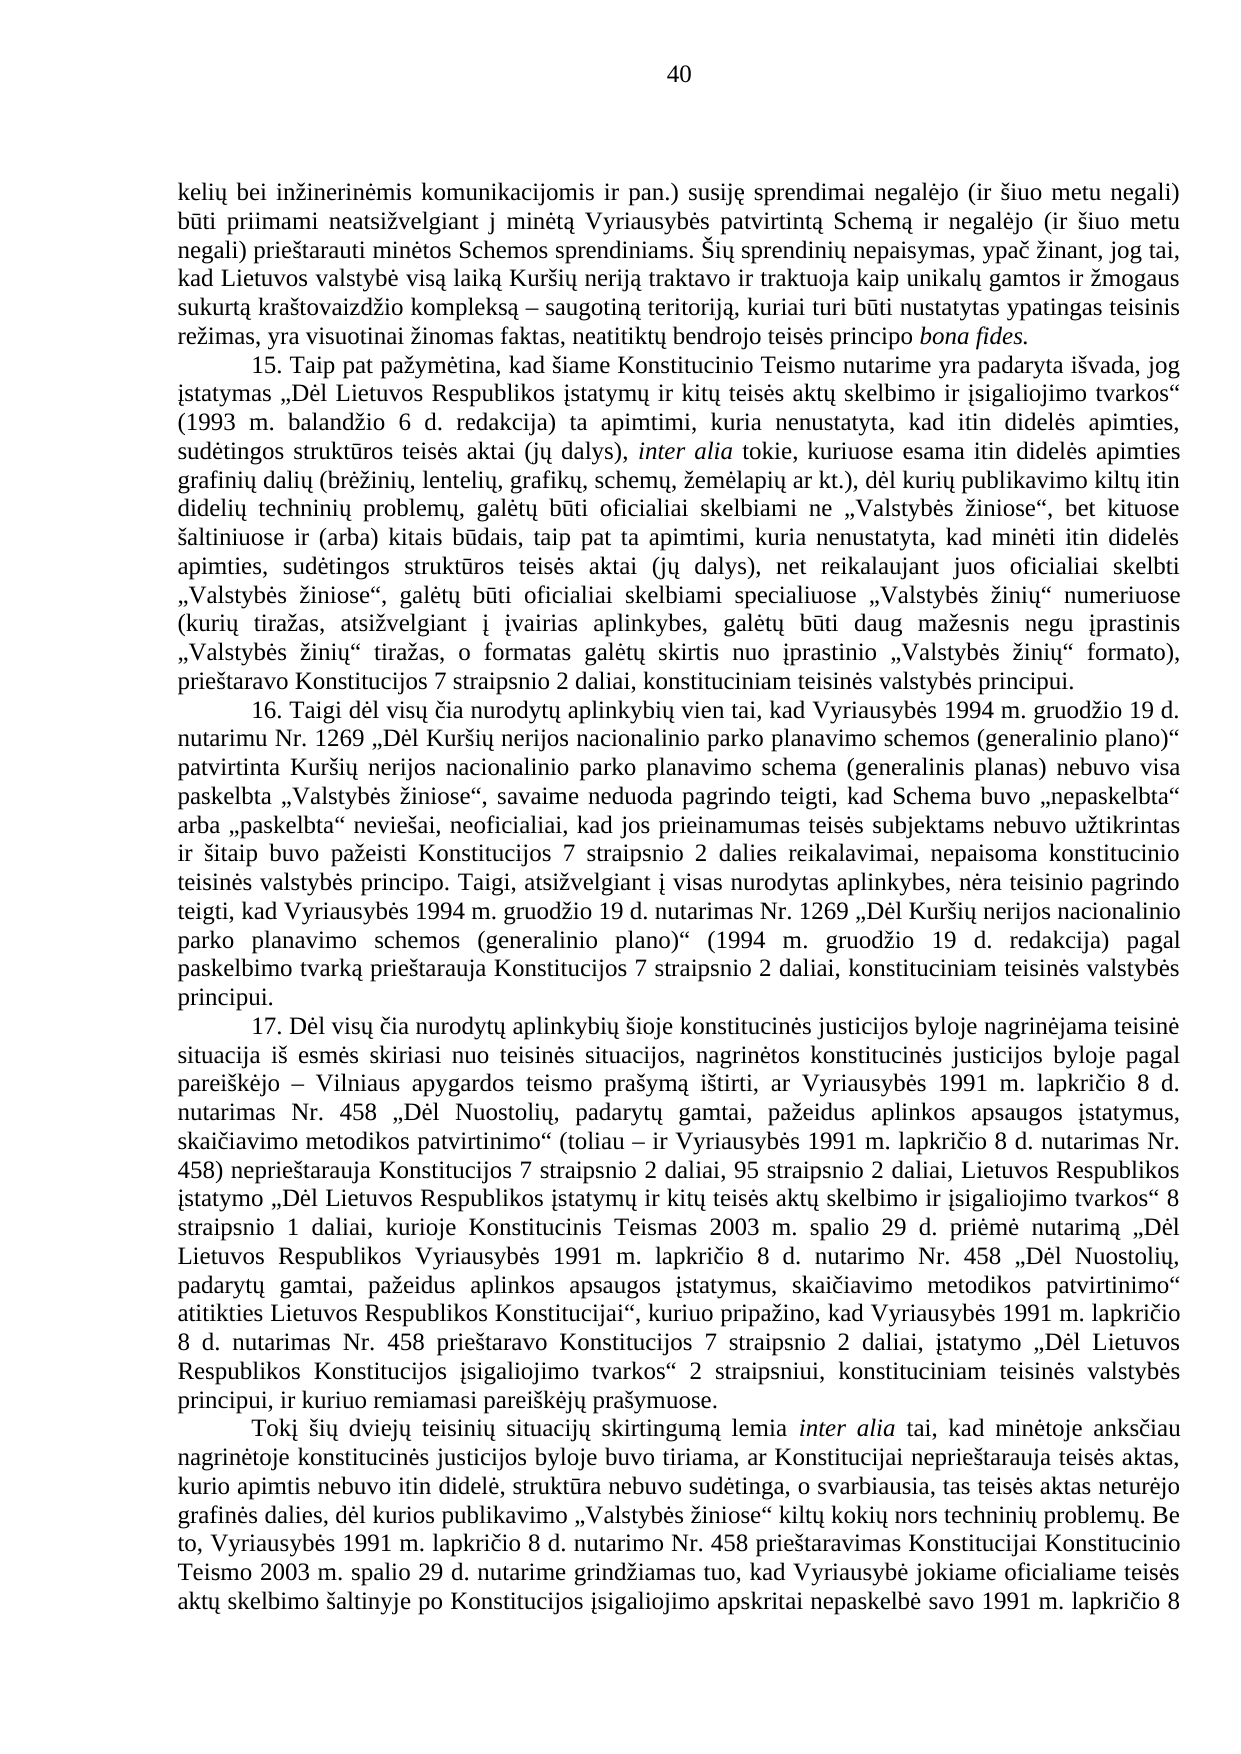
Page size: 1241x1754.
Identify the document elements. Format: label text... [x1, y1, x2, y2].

text kelių bei inžinerinėmis komunikacijomis ir pan.) susiję sprendimai negalėjo (ir šiuo metu negali) būti priimami neatsižvelgiant j minėtą Vyriausybės patvirtintą Schemą ir negalėjo (ir šiuo metu negali) prieštarauti minėtos Schemos sprendiniams. Šių sprendinių nepaisymas, ypač žinant, jog tai, kad Lietuvos valstybė visą laiką Kuršių neriją traktavo ir traktuoja kaip unikalų gamtos ir žmogaus sukurtą kraštovaizdžio kompleksą – saugotiną teritoriją, kuriai turi būti nustatytas ypatingas teisinis režimas, yra visuotinai žinomas faktas, neatitiktų bendrojo teisės principo bona fides. [177, 177, 1181, 350]
text 16. Taigi dėl visų čia nurodytų aplinkybių vien tai, kad Vyriausybės 1994 m. gruodžio 19 d. nutarimu Nr. 1269 „Dėl Kuršių nerijos nacionalinio parko planavimo schemos (generalinio plano)“ patvirtinta Kuršių nerijos nacionalinio parko planavimo schema (generalinis planas) nebuvo visa paskelbta „Valstybės žiniose“, savaime neduoda pagrindo teigti, kad Schema buvo „nepaskelbta“ arba „paskelbta“ neviešai, neoficialiai, kad jos prieinamumas teisės subjektams nebuvo užtikrintas ir šitaip buvo pažeisti Konstitucijos 7 straipsnio 2 dalies reikalavimai, nepaisoma konstitucinio teisinės valstybės principo. Taigi, atsižvelgiant į visas nurodytas aplinkybes, nėra teisinio pagrindo teigti, kad Vyriausybės 1994 m. gruodžio 19 d. nutarimas Nr. 1269 „Dėl Kuršių nerijos nacionalinio parko planavimo schemos (generalinio plano)“ (1994 m. gruodžio 19 d. redakcija) pagal paskelbimo tvarką prieštarauja Konstitucijos 7 straipsnio 2 daliai, konstituciniam teisinės valstybės principui. [177, 695, 1181, 1011]
text 17. Dėl visų čia nurodytų aplinkybių šioje konstitucinės justicijos byloje nagrinėjama teisinė situacija iš esmės skiriasi nuo teisinės situacijos, nagrinėtos konstitucinės justicijos byloje pagal pareiškėjo – Vilniaus apygardos teismo prašymą ištirti, ar Vyriausybės 1991 m. lapkričio 8 d. nutarimas Nr. 458 „Dėl Nuostolių, padarytų gamtai, pažeidus aplinkos apsaugos įstatymus, skaičiavimo metodikos patvirtinimo“ (toliau – ir Vyriausybės 1991 m. lapkričio 8 d. nutarimas Nr. 458) neprieštarauja Konstitucijos 7 straipsnio 2 daliai, 95 straipsnio 2 daliai, Lietuvos Respublikos įstatymo „Dėl Lietuvos Respublikos įstatymų ir kitų teisės aktų skelbimo ir įsigaliojimo tvarkos“ 8 straipsnio 1 daliai, kurioje Konstitucinis Teismas 2003 m. spalio 29 d. priėmė nutarimą „Dėl Lietuvos Respublikos Vyriausybės 1991 m. lapkričio 8 d. nutarimo Nr. 458 „Dėl Nuostolių, padarytų gamtai, pažeidus aplinkos apsaugos įstatymus, skaičiavimo metodikos patvirtinimo“ atitikties Lietuvos Respublikos Konstitucijai“, kuriuo pripažino, kad Vyriausybės 1991 m. lapkričio 8 d. nutarimas Nr. 458 prieštaravo Konstitucijos 7 straipsnio 2 daliai, įstatymo „Dėl Lietuvos Respublikos Konstitucijos įsigaliojimo tvarkos“ 2 straipsniui, konstituciniam teisinės valstybės principui, ir kuriuo remiamasi pareiškėjų prašymuose. [177, 1011, 1181, 1413]
text Tokį šių dviejų teisinių situacijų skirtingumą lemia inter alia tai, kad minėtoje anksčiau nagrinėtoje konstitucinės justicijos byloje buvo tiriama, ar Konstitucijai neprieštarauja teisės aktas, kurio apimtis nebuvo itin didelė, struktūra nebuvo sudėtinga, o svarbiausia, tas teisės aktas neturėjo grafinės dalies, dėl kurios publikavimo „Valstybės žiniose“ kiltų kokių nors techninių problemų. Be to, Vyriausybės 1991 m. lapkričio 8 d. nutarimo Nr. 458 prieštaravimas Konstitucijai Konstitucinio Teismo 2003 m. spalio 29 d. nutarime grindžiamas tuo, kad Vyriausybė jokiame oficialiame teisės aktų skelbimo šaltinyje po Konstitucijos įsigaliojimo apskritai nepaskelbė savo 1991 m. lapkričio 8 [177, 1413, 1181, 1615]
text 15. Taip pat pažymėtina, kad šiame Konstitucinio Teismo nutarime yra padaryta išvada, jog įstatymas „Dėl Lietuvos Respublikos įstatymų ir kitų teisės aktų skelbimo ir įsigaliojimo tvarkos“ (1993 m. balandžio 6 d. redakcija) ta apimtimi, kuria nenustatyta, kad itin didelės apimties, sudėtingos struktūros teisės aktai (jų dalys), inter alia tokie, kuriuose esama itin didelės apimties grafinių dalių (brėžinių, lentelių, grafikų, schemų, žemėlapių ar kt.), dėl kurių publikavimo kiltų itin didelių techninių problemų, galėtų būti oficialiai skelbiami ne „Valstybės žiniose“, bet kituose šaltiniuose ir (arba) kitais būdais, taip pat ta apimtimi, kuria nenustatyta, kad minėti itin didelės apimties, sudėtingos struktūros teisės aktai (jų dalys), net reikalaujant juos oficialiai skelbti „Valstybės žiniose“, galėtų būti oficialiai skelbiami specialiuose „Valstybės žinių“ numeriuose (kurių tiražas, atsižvelgiant į įvairias aplinkybes, galėtų būti daug mažesnis negu įprastinis „Valstybės žinių“ tiražas, o formatas galėtų skirtis nuo įprastinio „Valstybės žinių“ formato), prieštaravo Konstitucijos 7 straipsnio 2 daliai, konstituciniam teisinės valstybės principui. [177, 350, 1181, 695]
